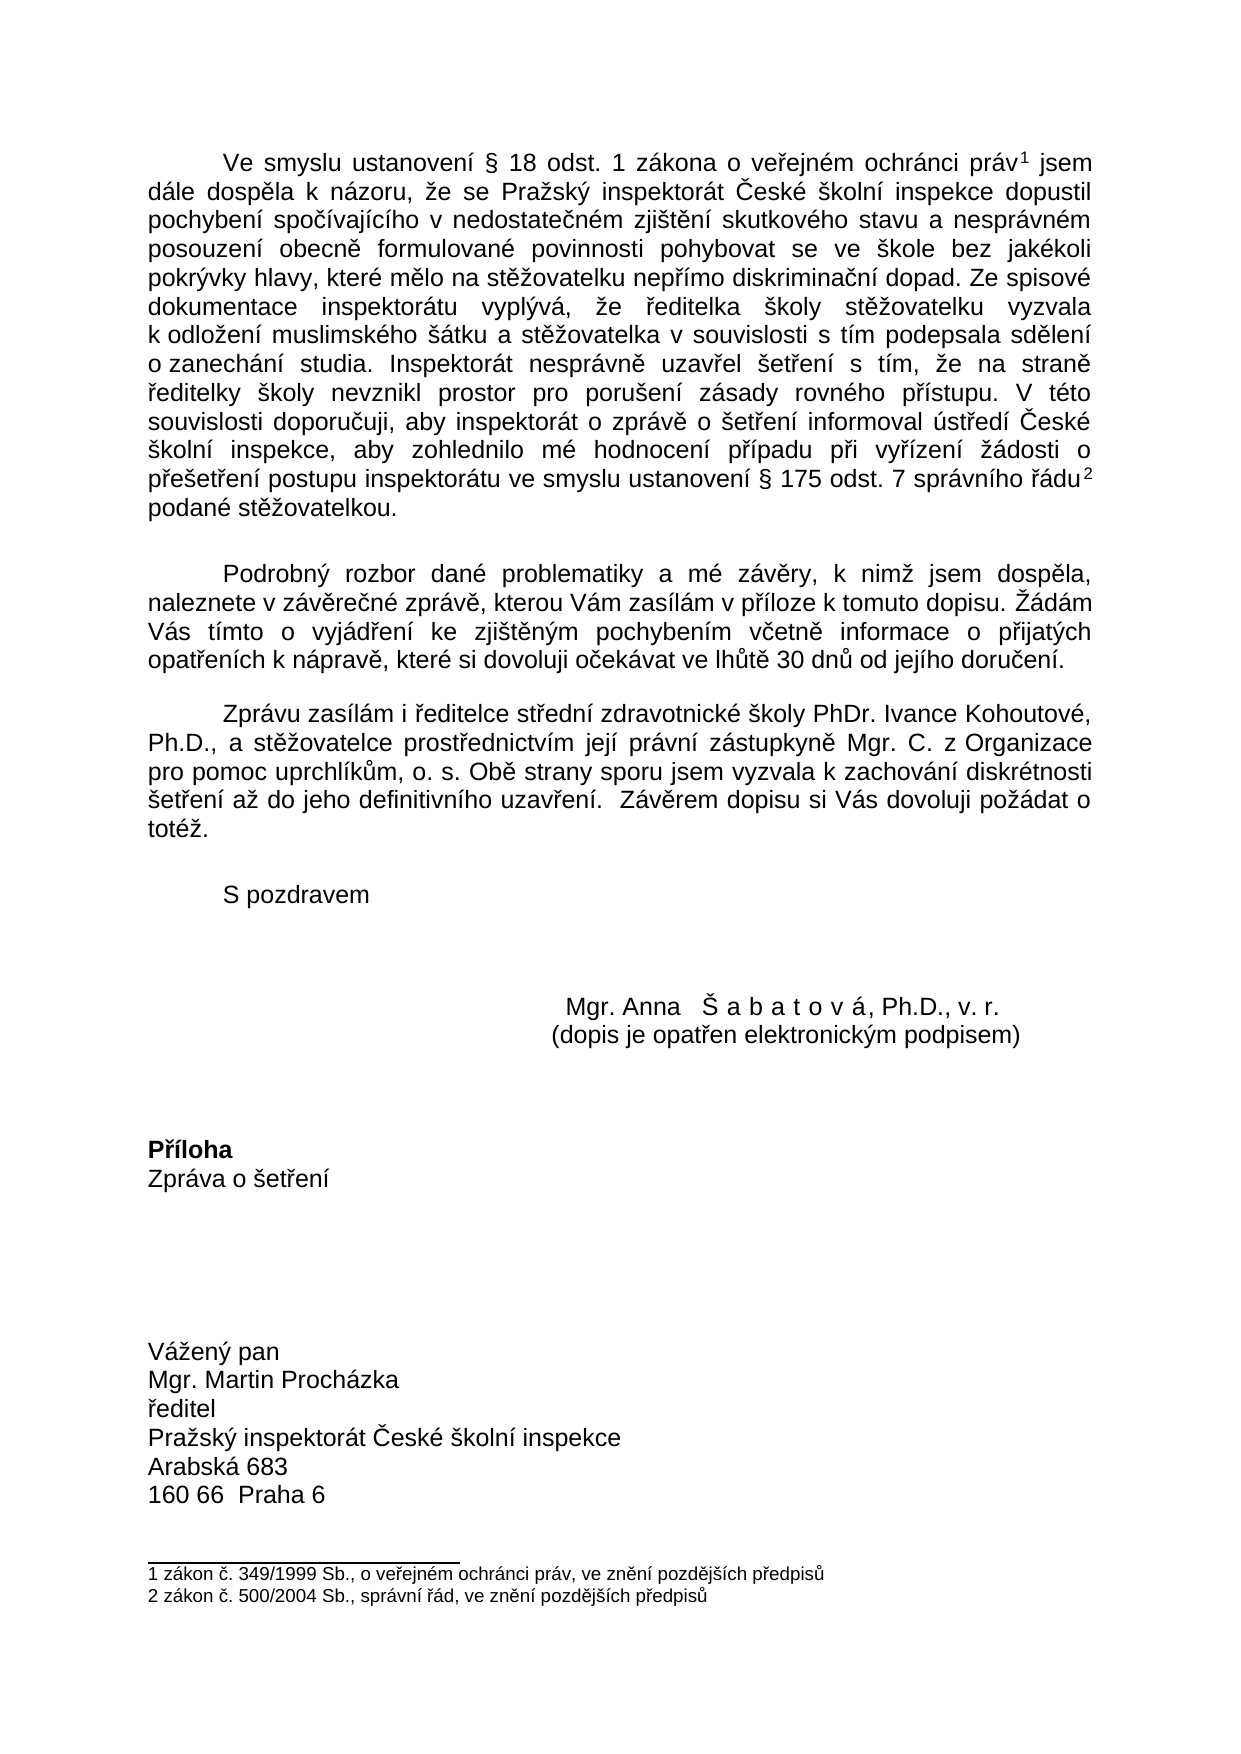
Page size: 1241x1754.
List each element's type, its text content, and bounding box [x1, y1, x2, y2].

text ředitel [148, 1394, 1092, 1423]
text Mgr. Martin Procházka [148, 1365, 1092, 1394]
text Podrobný rozbor dané problematiky a mé závěry, k nimž jsem dospěla, naleznete v závěrečné zprávě, kterou Vám zasílám v příloze k tomuto dopisu. Žádám Vás tímto o vyjádření ke zjištěným pochybením včetně informace o přijatých opatřeních k nápravě, které si dovoluji očekávat ve lhůtě 30 dnů od jejího doručení. [148, 559, 1092, 674]
text Vážený pan [148, 1336, 1092, 1365]
text zákon č. 500/2004 Sb., správní řád, ve znění pozdějších předpisů [148, 1585, 1092, 1606]
text Zpráva o šetření [148, 1164, 1092, 1193]
text Ve smyslu ustanovení § 18 odst. 1 zákona o veřejném ochránci práv jsem dále dospěla k názoru, že se Pražský inspektorát České školní inspekce dopustil pochybení spočívajícího v nedostatečném zjištění skutkového stavu a nesprávném posouzení obecně formulované povinnosti pohybovat se ve škole bez jakékoli pokrývky hlavy, které mělo na stěžovatelku nepřímo diskriminační dopad. Ze spisové dokumentace inspektorátu vyplývá, že ředitelka školy stěžovatelku vyzvala k odložení muslimského šátku a stěžovatelka v souvislosti s tím podepsala sdělení o zanechání studia. Inspektorát nesprávně uzavřel šetření s tím, že na straně ředitelky školy nevznikl prostor pro porušení zásady rovného přístupu. V této souvislosti doporučuji, aby inspektorát o zprávě o šetření informoval ústředí České školní inspekce, aby zohlednilo mé hodnocení případu při vyřízení žádosti o přešetření postupu inspektorátu ve smyslu ustanovení § 175 odst. 7 správního řádu podané stěžovatelkou. [148, 148, 1092, 521]
text S pozdravem [148, 880, 1092, 909]
text Příloha [148, 1135, 1092, 1164]
text zákon č. 349/1999 Sb., o veřejném ochránci práv, ve znění pozdějších předpisů [148, 1563, 1092, 1585]
text Pražský inspektorát České školní inspekce [148, 1423, 1092, 1451]
text 160 66 Praha 6 [148, 1480, 1092, 1509]
text (dopis je opatřen elektronickým podpisem) [473, 1020, 1092, 1049]
text Arabská 683 [148, 1451, 1092, 1480]
text Mgr. Anna Šabatová, Ph.D., v. r. [473, 991, 1092, 1020]
text Zprávu zasílám i ředitelce střední zdravotnické školy PhDr. Ivance Kohoutové, Ph.D., a stěžovatelce prostřednictvím její právní zástupkyně Mgr. C. z Organizace pro pomoc uprchlíkům, o. s. Obě strany sporu jsem vyzvala k zachování diskrétnosti šetření až do jeho definitivního uzavření. Závěrem dopisu si Vás dovoluji požádat o totéž. [148, 699, 1092, 843]
